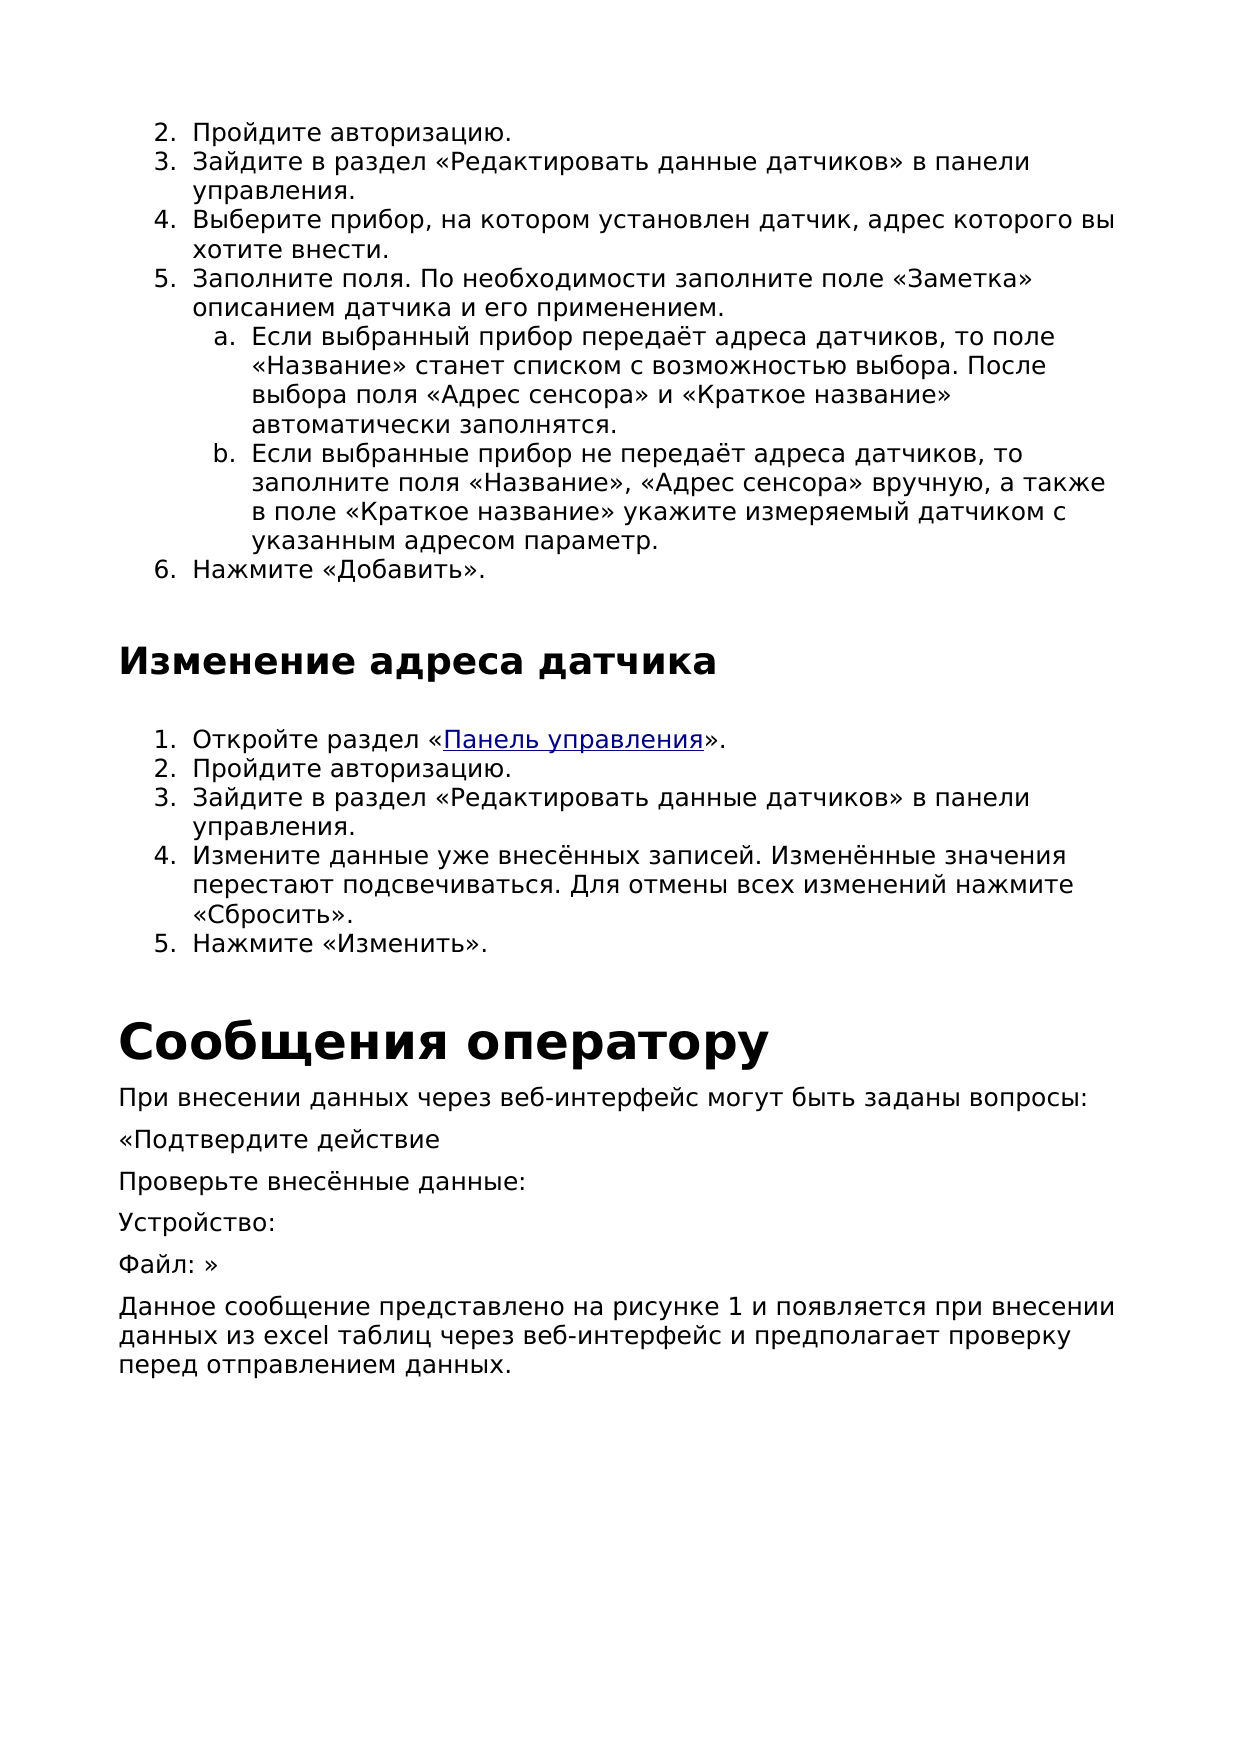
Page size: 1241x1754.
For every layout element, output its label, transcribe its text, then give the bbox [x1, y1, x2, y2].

subtitle Изменение адреса датчика [118, 639, 1122, 683]
text Проверьте внесённые данные: [118, 1167, 1122, 1196]
list Выберите прибор, на котором установлен датчик, адрес которого вы хотите внести. [177, 206, 1122, 264]
list Нажмите «Изменить». [177, 929, 1122, 958]
list Нажмите «Добавить». [177, 556, 1122, 585]
text При внесении данных через веб-интерфейс могут быть заданы вопросы: [118, 1083, 1122, 1113]
text Данное сообщение представлено на рисунке 1 и появляется при внесении данных из excel таблиц через веб-интерфейс и предполагает проверку перед отправлением данных. [118, 1292, 1122, 1379]
list Пройдите авторизацию. [177, 754, 1122, 783]
list Зайдите в раздел «Редактировать данные датчиков» в панели управления. [177, 783, 1122, 842]
list Заполните поля. По необходимости заполните поле «Заметка» описанием датчика и его применением. [177, 264, 1122, 322]
list Пройдите авторизацию. [177, 118, 1122, 147]
text Устройство: [118, 1208, 1122, 1238]
list Зайдите в раздел «Редактировать данные датчиков» в панели управления. [177, 147, 1122, 206]
text «Подтвердите действие [118, 1125, 1122, 1154]
subtitle Сообщения оператору [118, 1013, 1122, 1071]
list Если выбранный прибор передаёт адреса датчиков, то поле «Название» станет списком с возможностью выбора. После выбора поля «Адрес сенсора» и «Краткое название» автоматически заполнятся. [236, 322, 1122, 439]
list Измените данные уже внесённых записей. Изменённые значения перестают подсвечиваться. Для отмены всех изменений нажмите «Сбросить». [177, 842, 1122, 929]
text Файл: » [118, 1250, 1122, 1279]
list Если выбранные прибор не передаёт адреса датчиков, то заполните поля «Название», «Адрес сенсора» вручную, а также в поле «Краткое название» укажите измеряемый датчиком с указанным адресом параметр. [236, 439, 1122, 556]
list Откройте раздел «Панель управления». [177, 725, 1122, 754]
